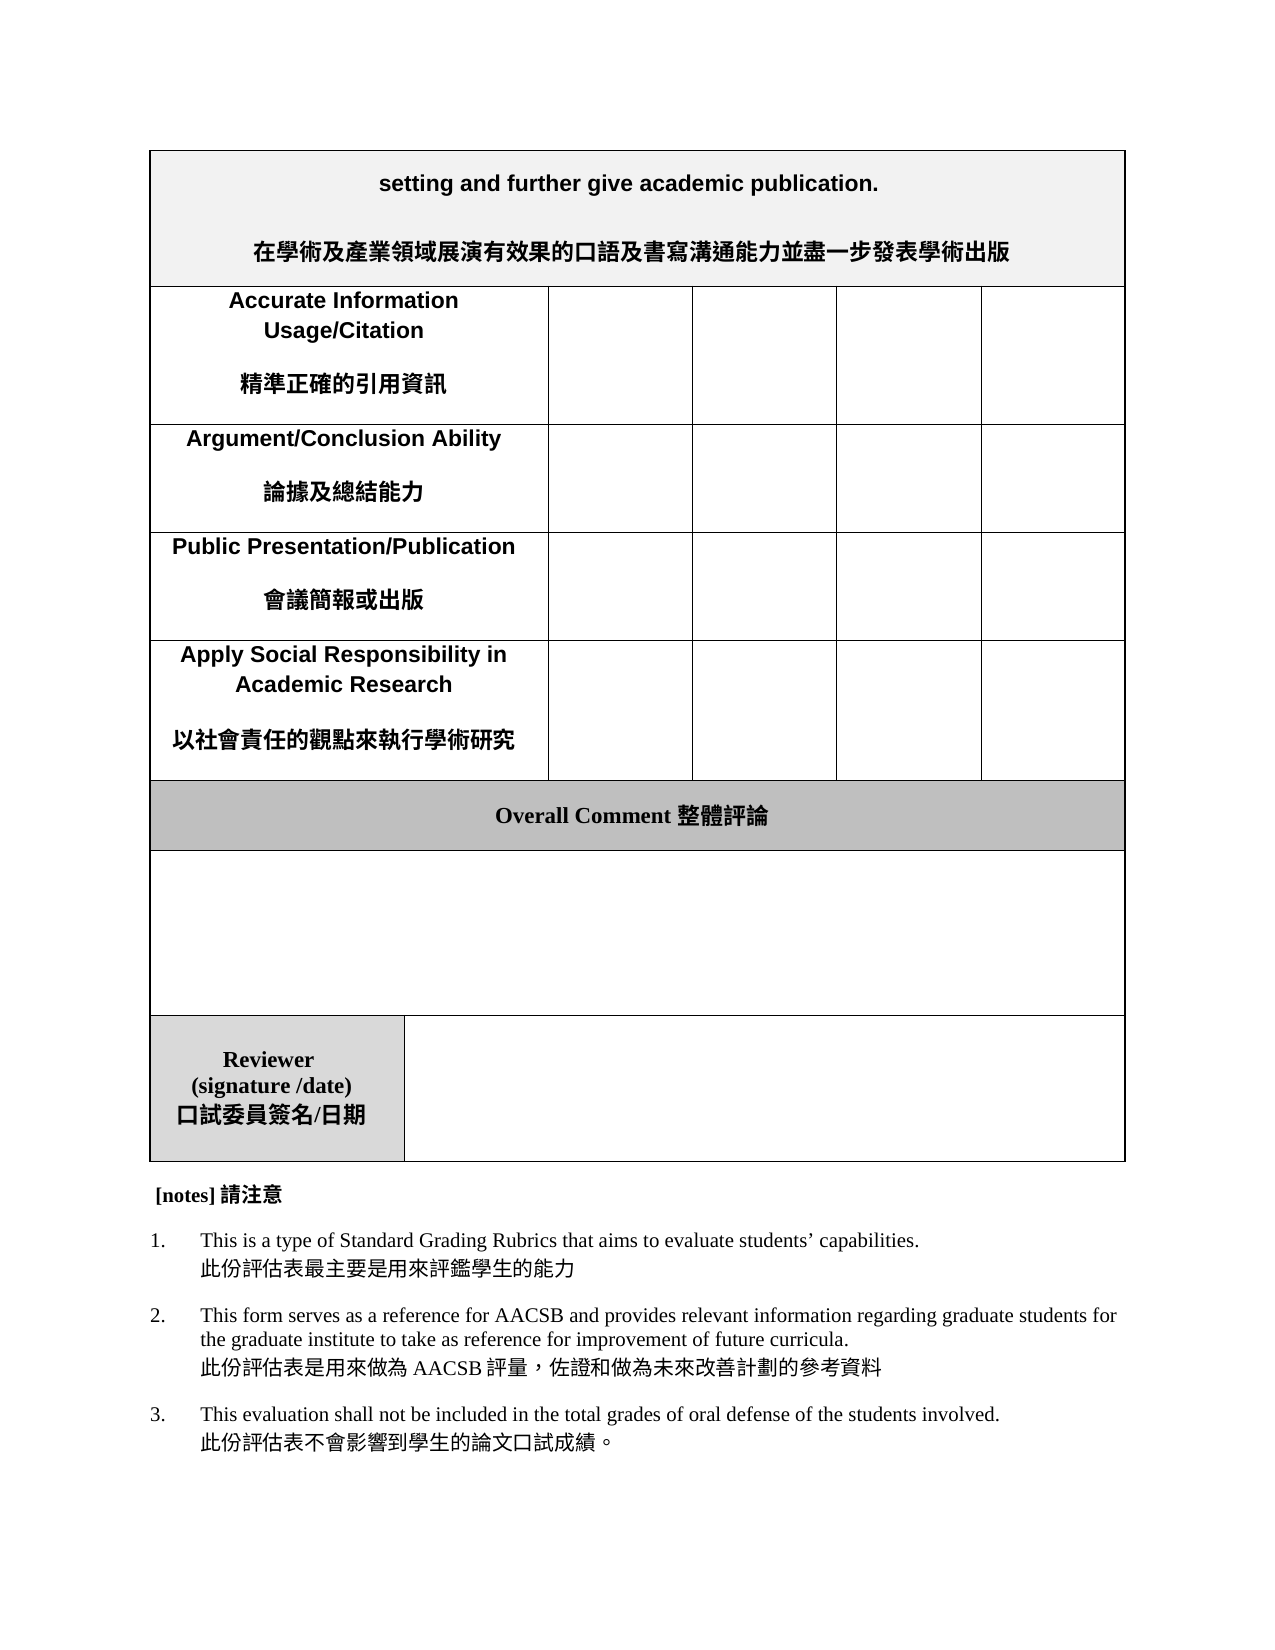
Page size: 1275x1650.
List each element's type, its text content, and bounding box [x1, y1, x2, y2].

list This evaluation shall not be included in the total grades of oral defense of the students involved. 此份評估表不會影響到學生的論文口試成績。 [150, 1402, 1125, 1456]
table_cell [151, 851, 1124, 1015]
table_cell [693, 425, 836, 532]
table_cell [982, 533, 1124, 640]
table_cell [837, 641, 981, 780]
table_cell Argument/Conclusion Ability 論據及總結能力 [151, 425, 548, 532]
table_cell [982, 425, 1124, 532]
table_cell [693, 641, 836, 780]
table_cell Apply Social Responsibility in Academic Research 以社會責任的觀點來執行學術研究 [151, 641, 548, 780]
table_cell [549, 287, 692, 424]
text 此份評估表是用來做為AACSB評量，佐證和做為未來改善計劃的參考資料 [200, 1351, 1125, 1381]
table_cell setting and further give academic publication. 在學術及產業領域展演有效果的口語及書寫溝通能力並盡一步發表學術出版 [151, 151, 1124, 286]
table_cell [693, 533, 836, 640]
table_cell [837, 287, 981, 424]
table_cell [549, 425, 692, 532]
text [notes] 請注意 [150, 1181, 1125, 1209]
table_cell [549, 533, 692, 640]
table_cell [405, 1016, 1124, 1161]
list This is a type of Standard Grading Rubrics that aims to evaluate students’ capabilities. [150, 1228, 1125, 1252]
table_cell [982, 287, 1124, 424]
table_cell [549, 641, 692, 780]
table_cell Reviewer (signature /date) 口試委員簽名/日期 [151, 1016, 404, 1161]
table_cell [693, 287, 836, 424]
table_cell [837, 533, 981, 640]
list This form serves as a reference for AACSB and provides relevant information regarding graduate students for the graduate institute to take as reference for improvement of future curricula. [150, 1303, 1125, 1351]
table_cell [837, 425, 981, 532]
table_cell [982, 641, 1124, 780]
table_cell Overall Comment 整體評論 [151, 781, 1124, 850]
text 此份評估表最主要是用來評鑑學生的能力 [200, 1252, 1125, 1282]
table_cell Public Presentation/Publication 會議簡報或出版 [151, 533, 548, 640]
table_cell Accurate Information Usage/Citation 精準正確的引用資訊 [151, 287, 548, 424]
